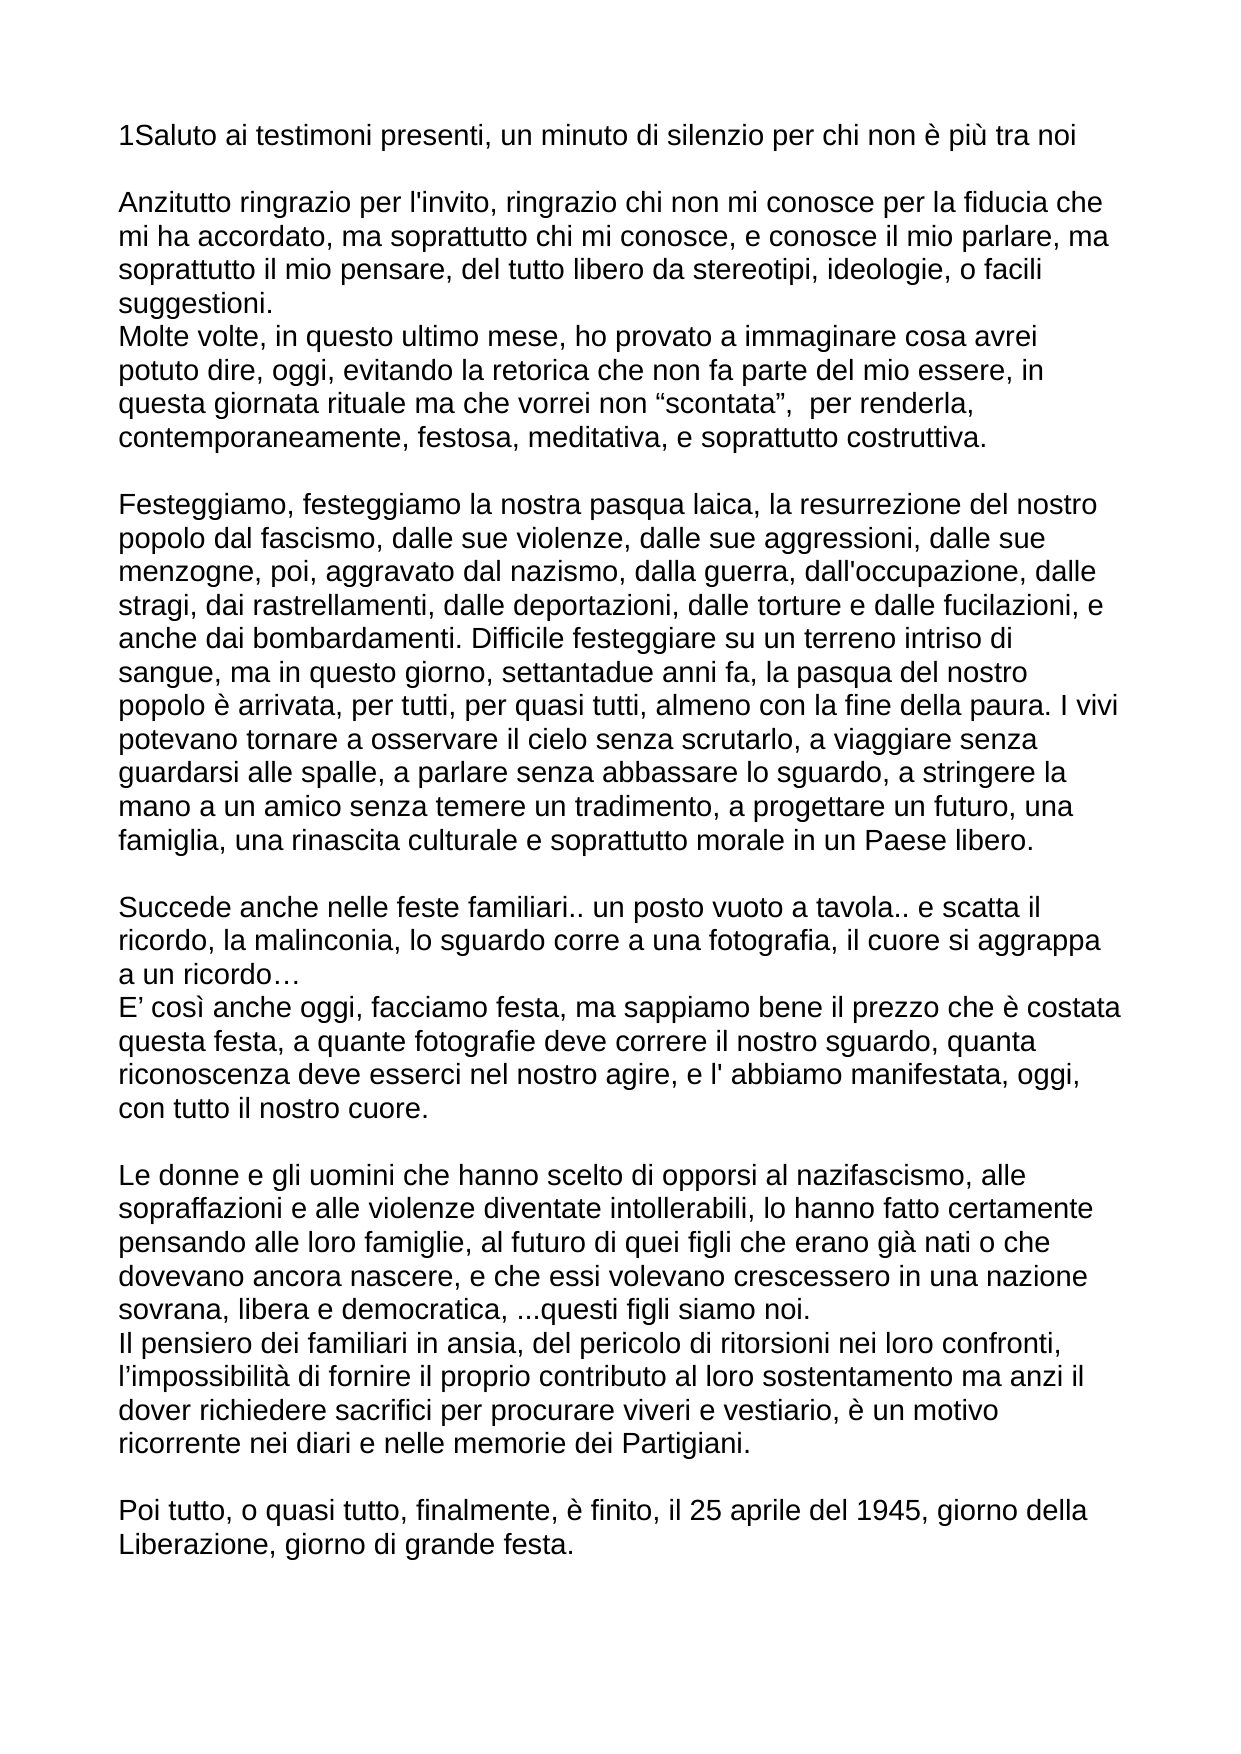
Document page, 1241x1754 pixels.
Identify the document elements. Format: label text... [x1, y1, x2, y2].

text Succede anche nelle feste familiari.. un posto vuoto a tavola.. e scatta il ricordo, la malinconia, lo sguardo corre a una fotografia, il cuore si aggrappa a un ricordo… [118, 856, 1122, 990]
text E’ così anche oggi, facciamo festa, ma sappiamo bene il prezzo che è costata questa festa, a quante fotografie deve correre il nostro sguardo, quanta riconoscenza deve esserci nel nostro agire, e l' abbiamo manifestata, oggi, con tutto il nostro cuore. [118, 990, 1122, 1124]
text 1Saluto ai testimoni presenti, un minuto di silenzio per chi non è più tra noi [118, 118, 1122, 152]
text Le donne e gli uomini che hanno scelto di opporsi al nazifascismo, alle sopraffazioni e alle violenze diventate intollerabili, lo hanno fatto certamente pensando alle loro famiglie, al futuro di quei figli che erano già nati o che dovevano ancora nascere, e che essi volevano crescessero in una nazione sovrana, libera e democratica, ...questi figli siamo noi. [118, 1158, 1122, 1326]
text Poi tutto, o quasi tutto, finalmente, è finito, il 25 aprile del 1945, giorno della Liberazione, giorno di grande festa. [118, 1493, 1122, 1560]
text Anzitutto ringrazio per l'invito, ringrazio chi non mi conosce per la fiducia che mi ha accordato, ma soprattutto chi mi conosce, e conosce il mio parlare, ma soprattutto il mio pensare, del tutto libero da stereotipi, ideologie, o facili suggestioni. Molte volte, in questo ultimo mese, ho provato a immaginare cosa avrei potuto dire, oggi, evitando la retorica che non fa parte del mio essere, in questa giornata rituale ma che vorrei non “scontata”, per renderla, contemporaneamente, festosa, meditativa, e soprattutto costruttiva. [118, 185, 1122, 453]
text Il pensiero dei familiari in ansia, del pericolo di ritorsioni nei loro confronti, l’impossibilità di fornire il proprio contributo al loro sostentamento ma anzi il dover richiedere sacrifici per procurare viveri e vestiario, è un motivo ricorrente nei diari e nelle memorie dei Partigiani. [118, 1326, 1122, 1460]
text Festeggiamo, festeggiamo la nostra pasqua laica, la resurrezione del nostro popolo dal fascismo, dalle sue violenze, dalle sue aggressioni, dalle sue menzogne, poi, aggravato dal nazismo, dalla guerra, dall'occupazione, dalle stragi, dai rastrellamenti, dalle deportazioni, dalle torture e dalle fucilazioni, e anche dai bombardamenti. Difficile festeggiare su un terreno intriso di sangue, ma in questo giorno, settantadue anni fa, la pasqua del nostro popolo è arrivata, per tutti, per quasi tutti, almeno con la fine della paura. I vivi potevano tornare a osservare il cielo senza scrutarlo, a viaggiare senza guardarsi alle spalle, a parlare senza abbassare lo sguardo, a stringere la mano a un amico senza temere un tradimento, a progettare un futuro, una famiglia, una rinascita culturale e soprattutto morale in un Paese libero. [118, 487, 1122, 856]
